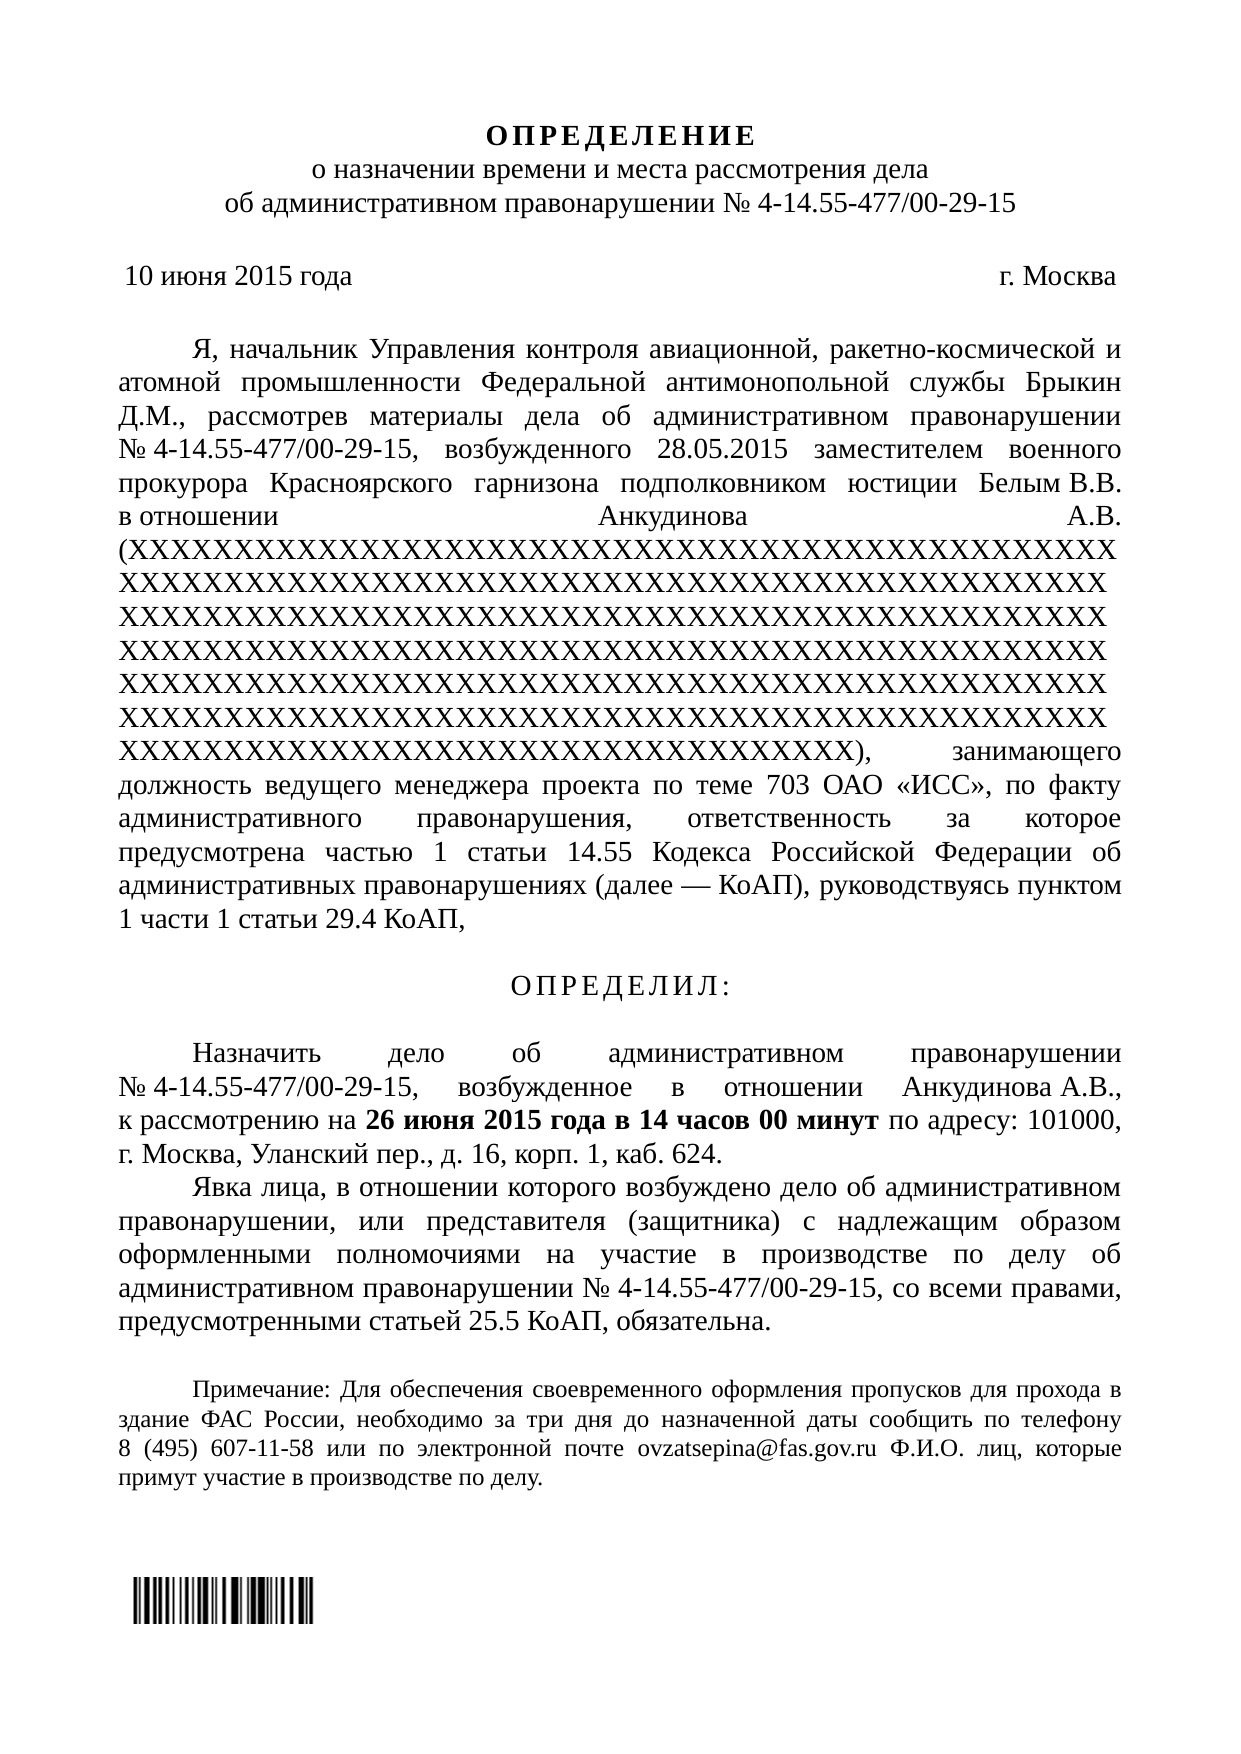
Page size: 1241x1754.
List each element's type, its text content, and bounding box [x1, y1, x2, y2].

text Я, начальник Управления контроля авиационной, ракетно-космической и атомной промышленности Федеральной антимонопольной службы Брыкин Д.М., рассмотрев материалы дела об административном правонарушении № 4‑14.55‑477/00‑29‑15, возбужденного 28.05.2015 заместителем военного прокурора Красноярского гарнизона подполковником юстиции Белым В.В. в отношении Анкудинова А.В. (XXXXXXXXXXXXXXXXXXXXXXXXXXXXXXXXXXXXXXXXXXXXXXXXXXXXXXXXXXXXXXXXXXXXXXXXXXXXXXXXXXXXXXXXXXXXXXXXXXXXXXXXXXXXXXXXXXXXXXXXXXXXXXXXXXXXXXXXXXXXXXXXXXXXXXXXXXXXXXXXXXXXXXXXXXXXXXXXXXXXXXXXXXXXXXXXXXXXXXXXXXXXXXXXXXXXXXXXXXXXXXXXXXXXXXXXXXXXXXXXXXXXXXXXXXXXXXXXXXXXXXXXXXXXXXXXXXXXXXXXXXXXXXXXXXXXXXXXXXXXXXXXXXXXXXXXXXXXX), занимающего должность ведущего менеджера проекта по теме 703 ОАО «ИСС», по факту административного правонарушения, ответственность за которое предусмотрена частью 1 статьи 14.55 Кодекса Российской Федерации об административных правонарушениях (далее — КоАП), руководствуясь пунктом 1 части 1 статьи 29.4 КоАП, [118, 331, 1122, 934]
table_header 10 июня 2015 года [118, 252, 620, 297]
text Примечание: Для обеспечения своевременного оформления пропусков для прохода в здание ФАС России, необходимо за три дня до назначенной даты сообщить по телефону 8 (495) 607-11-58 или по электронной почте ovzatsepina@fas.gov.ru Ф.И.О. лиц, которые примут участие в производстве по делу. [118, 1371, 1122, 1490]
text Явка лица, в отношении которого возбуждено дело об административном правонарушении, или представителя (защитника) с надлежащим образом оформленными полномочиями на участие в производстве по делу об административном правонарушении № 4‑14.55‑477/00‑29‑15, со всеми правами, предусмотренными статьей 25.5 КоАП, обязательна. [118, 1169, 1122, 1337]
text о назначении времени и места рассмотрения дела [118, 152, 1122, 185]
text ОПРЕДЕЛЕНИЕ [118, 118, 1122, 152]
text об административном правонарушении № 4‑14.55‑477/00‑29‑15 [118, 185, 1122, 219]
picture [118, 1577, 331, 1624]
table_header г. Москва [620, 252, 1122, 297]
text Назначить дело об административном правонарушении № 4‑14.55‑477/00‑29‑15, возбужденное в отношении Анкудинова А.В., к рассмотрению на 26 июня 2015 года в 14 часов 00 минут по адресу: 101000, г. Москва, Уланский пер., д. 16, корп. 1, каб. 624. [118, 1035, 1122, 1169]
text ОПРЕДЕЛИЛ: [118, 968, 1122, 1002]
